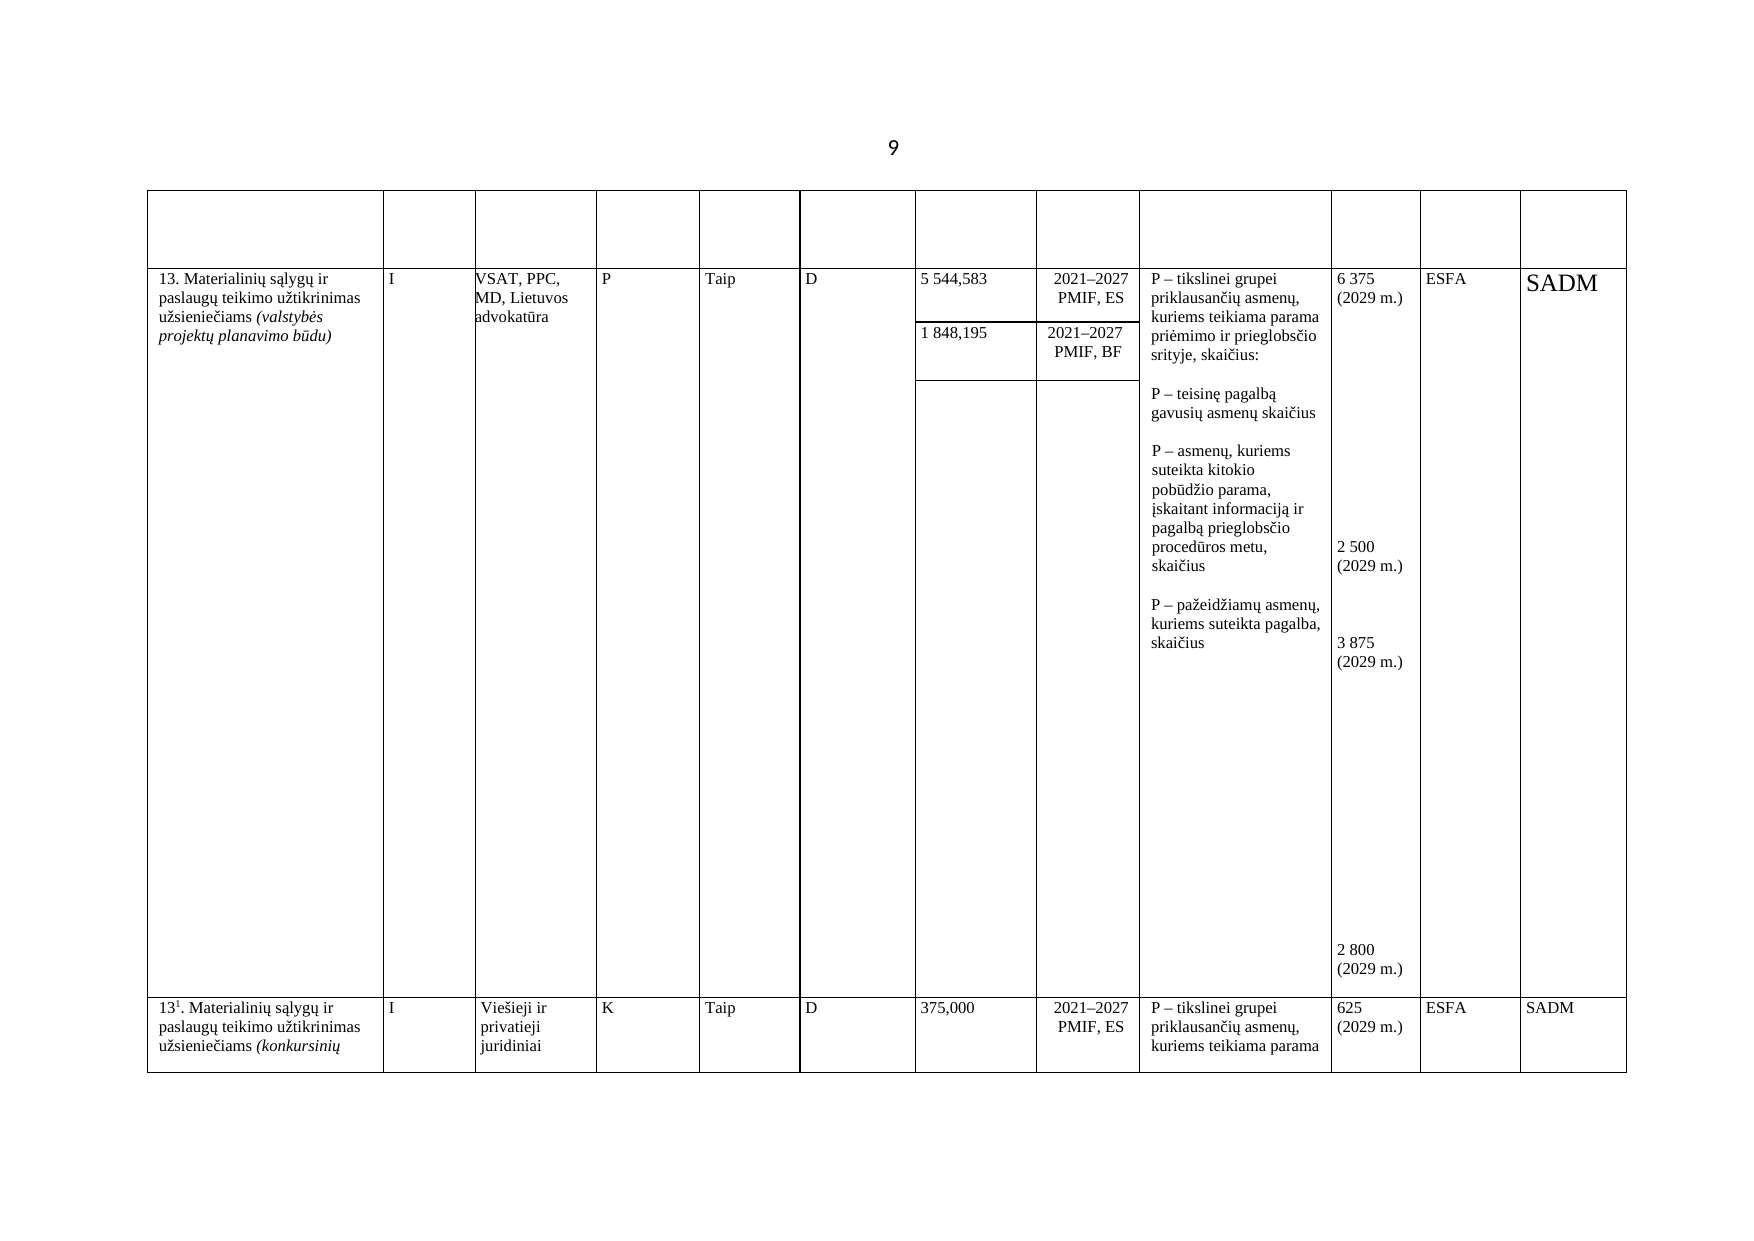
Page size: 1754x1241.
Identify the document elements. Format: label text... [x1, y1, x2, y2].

table_cell [1037, 381, 1139, 997]
table_cell [1037, 191, 1139, 267]
table_cell ESFA [1421, 998, 1520, 1072]
table_cell P – tikslinei grupei priklausančių asmenų, kuriems teikiama parama [1140, 998, 1331, 1072]
table_cell [597, 191, 699, 267]
table_cell VSAT, PPC, MD, Lietuvos advokatūra [476, 269, 596, 997]
table_cell Taip [700, 269, 799, 997]
table_cell SADM [1521, 269, 1626, 997]
table_cell D [801, 269, 915, 997]
table_cell 2021–2027 PMIF, ES [1037, 998, 1139, 1072]
table_cell 1 848,195 [916, 323, 1036, 380]
table_cell Taip [700, 998, 799, 1072]
table_cell 625 (2029 m.) [1332, 998, 1420, 1072]
table_cell 13. Materialinių sąlygų ir paslaugų teikimo užtikrinimas užsieniečiams (valstybės projektų planavimo būdu) [148, 269, 383, 997]
table_cell [700, 191, 799, 267]
table_cell [1421, 191, 1520, 267]
table_cell 6 375 (2029 m.) 2 500 (2029 m.) 3 875 (2029 m.) 2 800 (2029 m.) [1332, 269, 1420, 997]
table_cell I [384, 998, 475, 1072]
table_cell [384, 191, 475, 267]
table_cell [801, 191, 915, 267]
table_cell 2021–2027 PMIF, BF [1037, 323, 1139, 380]
table_cell SADM [1521, 998, 1626, 1072]
table_cell [916, 381, 1036, 997]
table_cell [476, 191, 596, 267]
table_cell 2021–2027 PMIF, ES [1037, 269, 1139, 321]
table_cell 5 544,583 [916, 269, 1036, 321]
table_cell I [384, 269, 475, 997]
table_cell D [801, 998, 915, 1072]
table_cell Viešieji ir privatieji juridiniai [476, 998, 596, 1072]
table_cell [1521, 191, 1626, 267]
table_cell [916, 191, 1036, 267]
table_cell P [597, 269, 699, 997]
table_cell ESFA [1421, 269, 1520, 997]
table_cell K [597, 998, 699, 1072]
table_cell [1140, 191, 1331, 267]
table_cell [1332, 191, 1420, 267]
table_cell P – tikslinei grupei priklausančių asmenų, kuriems teikiama parama priėmimo ir prieglobsčio srityje, skaičius: P – teisinę pagalbą gavusių asmenų skaičius P – asmenų, kuriems suteikta kitokio pobūdžio parama, įskaitant informaciją ir pagalbą prieglobsčio procedūros metu, skaičius P – pažeidžiamų asmenų, kuriems suteikta pagalba, skaičius [1140, 269, 1331, 997]
table_cell 375,000 [916, 998, 1036, 1072]
table_cell [148, 191, 383, 267]
table_cell 131. Materialinių sąlygų ir paslaugų teikimo užtikrinimas užsieniečiams (konkursinių [148, 998, 383, 1072]
